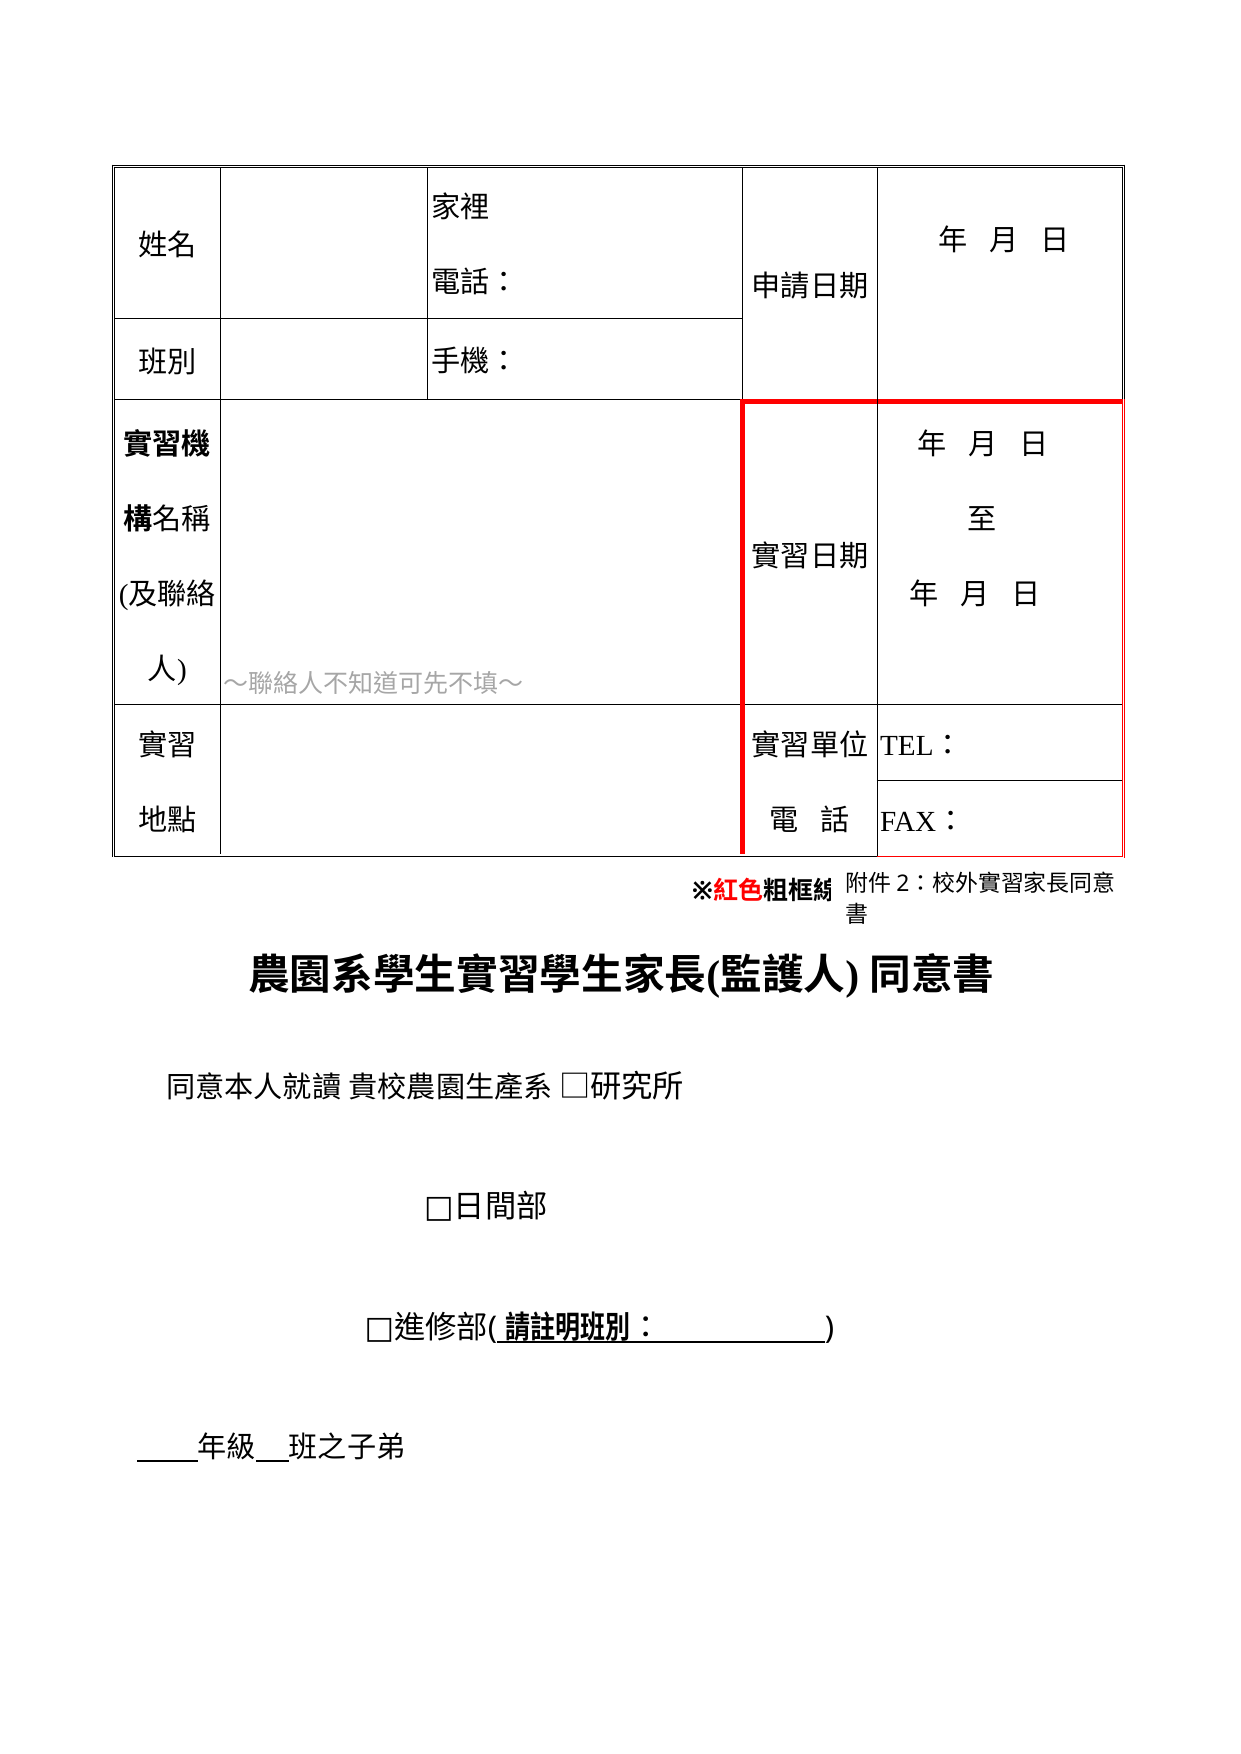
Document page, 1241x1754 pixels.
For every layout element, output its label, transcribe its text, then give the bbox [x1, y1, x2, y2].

table_cell [221, 319, 427, 399]
table_cell ～聯絡人不知道可先不填～ [221, 400, 740, 704]
table_cell TEL： [878, 705, 1122, 780]
table_cell 實習日期 [745, 404, 877, 704]
table_cell [533, 319, 742, 399]
table_header [221, 168, 427, 318]
table_header 姓名 [115, 168, 220, 318]
text ※紅色粗框線內，可以不用填寫，謝謝！ [692, 871, 831, 907]
table_cell 年 月 日 至 年 月 日 [878, 404, 1122, 704]
text 附件2：校外實習家長同意書 [846, 866, 1138, 928]
text 農園系學生實習學生家長(監護人) 同意書 [137, 934, 1105, 1009]
table_cell 手機： [428, 319, 533, 399]
table_header [533, 168, 742, 318]
table_cell 實習 地點 [115, 705, 221, 856]
table_header 年 月 日 [878, 168, 1122, 399]
table_header 申請日期 [743, 168, 877, 399]
table_header 家裡 電話： [428, 168, 533, 318]
table_cell 實習機構名稱(及聯絡人) [115, 400, 220, 704]
table_cell 班別 [115, 319, 220, 399]
table_cell FAX： [878, 781, 1122, 856]
table_cell 實習單位電 話 [742, 705, 877, 856]
text 同意本人就讀 貴校農園生產系 □研究所 [137, 1047, 1105, 1122]
text □日間部 [137, 1167, 1105, 1242]
text 年級 班之子弟 [137, 1408, 1105, 1483]
text □進修部( 請註明班別： ) [137, 1287, 1105, 1362]
table_cell [221, 705, 742, 856]
